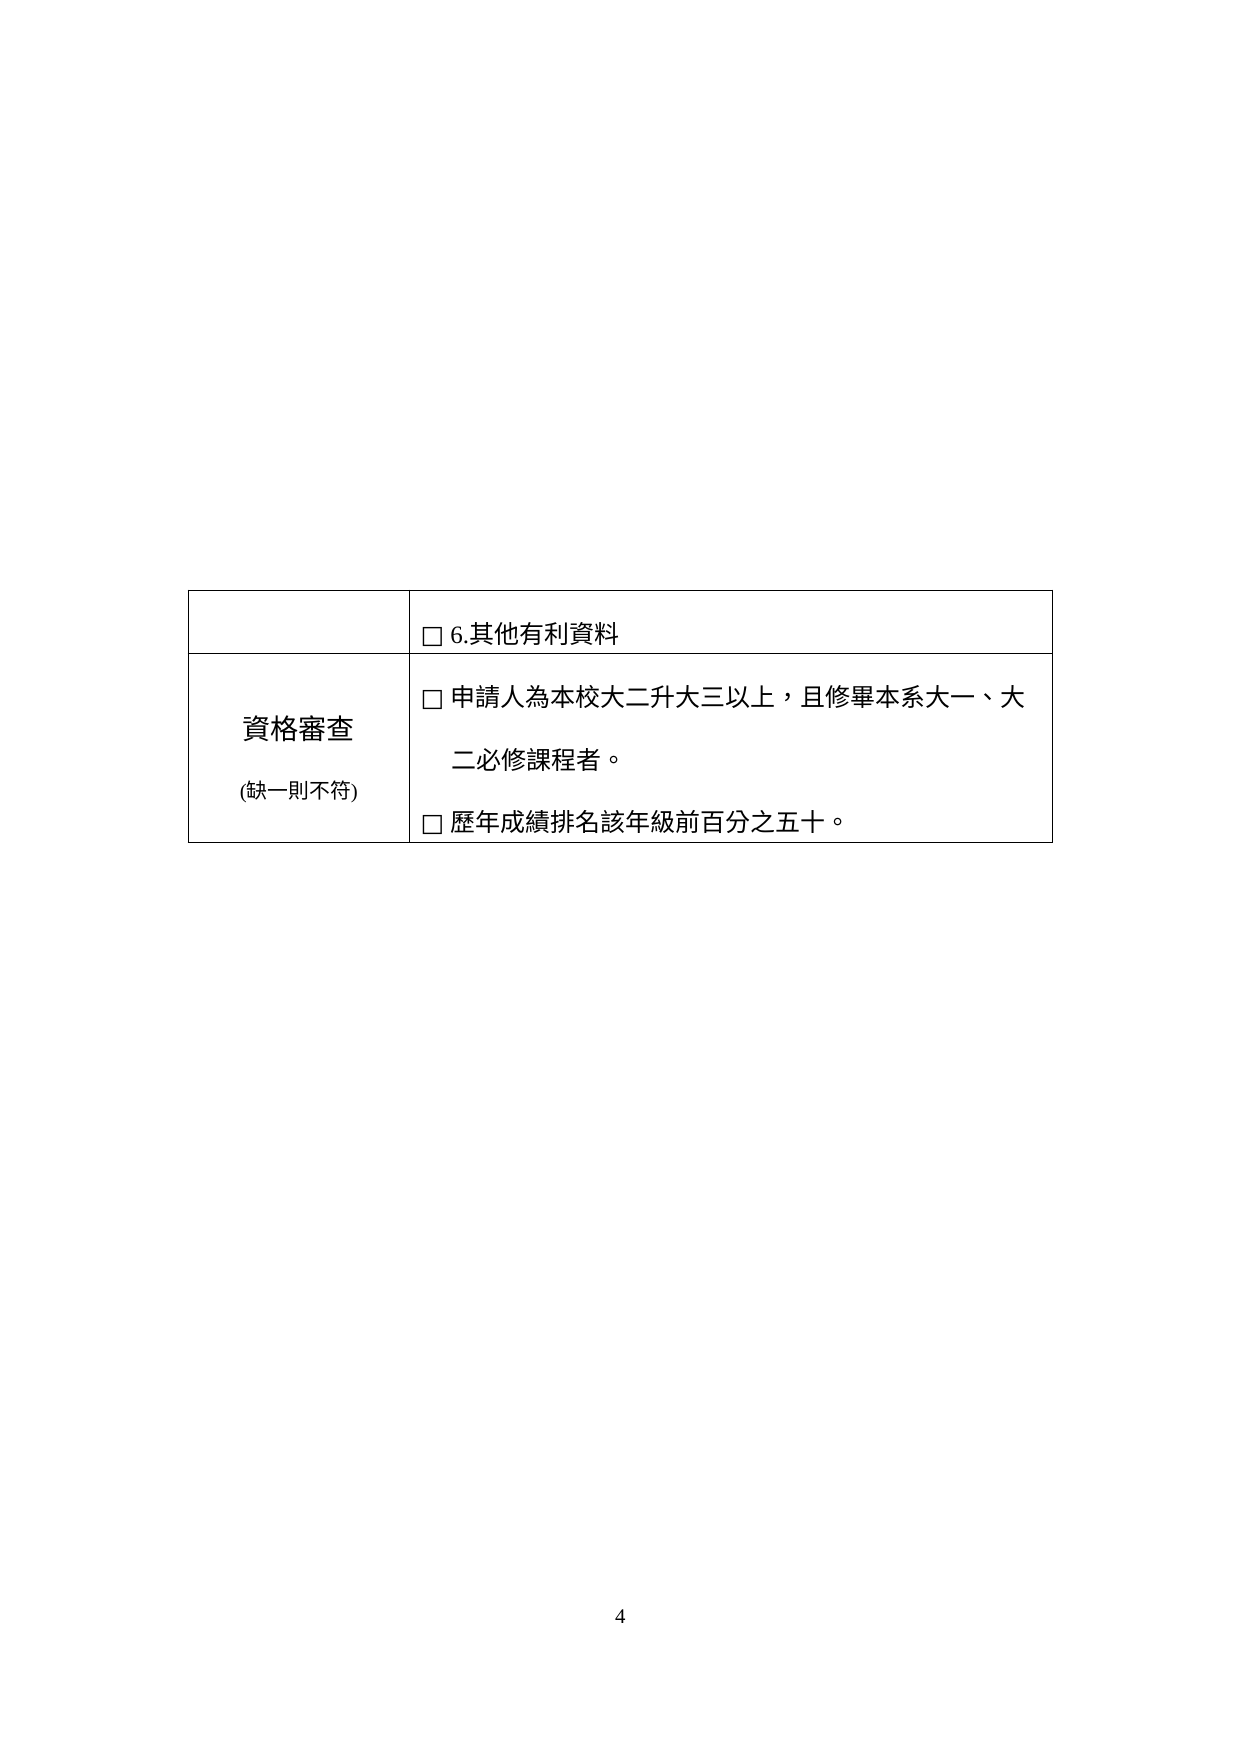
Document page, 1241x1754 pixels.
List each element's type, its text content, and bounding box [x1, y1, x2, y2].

table_cell [189, 591, 409, 653]
table_cell □ 6.其他有利資料 [410, 591, 1052, 653]
table_cell 資格審查 (缺一則不符) [189, 654, 409, 842]
table_cell □ 申請人為本校大二升大三以上，且修畢本系大一、大 二必修課程者。 □ 歷年成績排名該年級前百分之五十。 [410, 654, 1052, 842]
